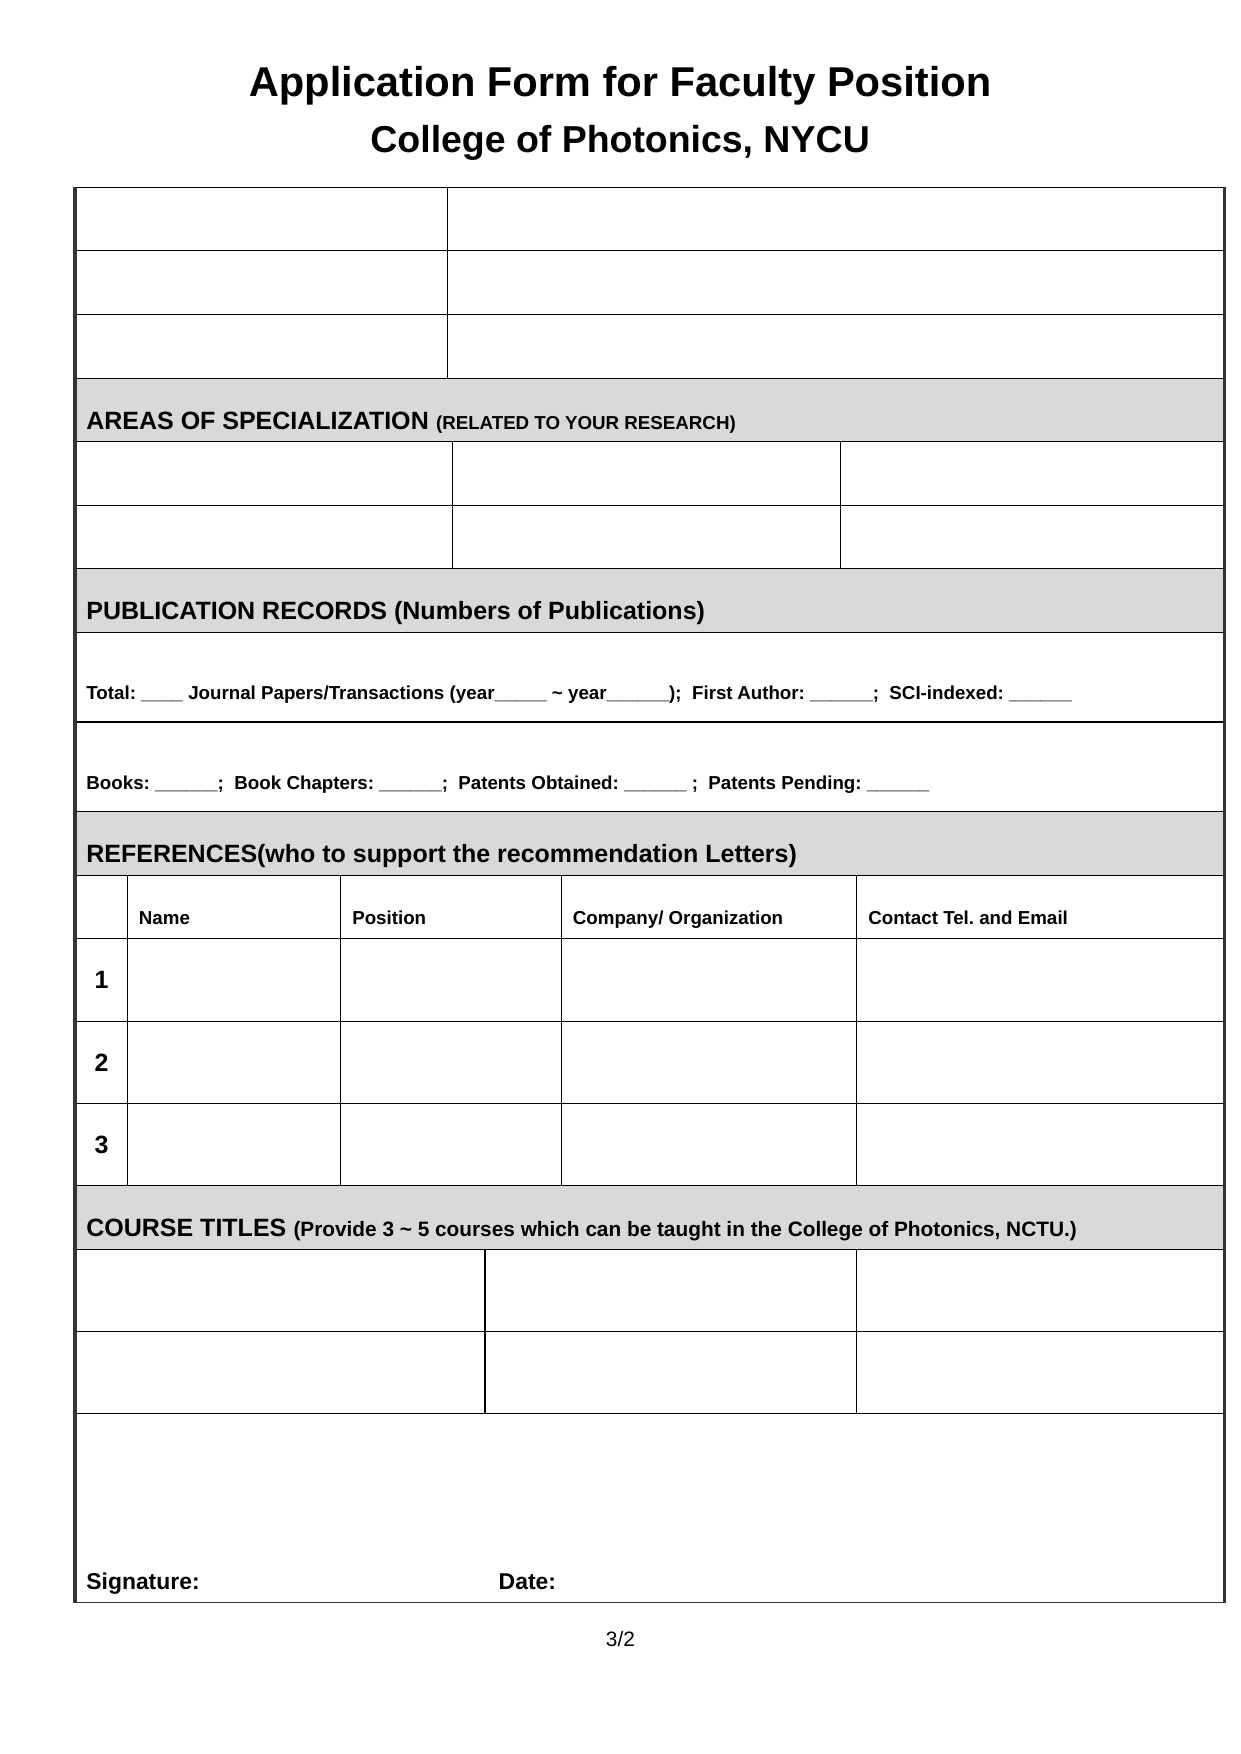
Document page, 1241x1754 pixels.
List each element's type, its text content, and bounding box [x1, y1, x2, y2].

table_cell [857, 1332, 1223, 1413]
table_cell PUBLICATION RECORDS (Numbers of Publications) [77, 569, 1223, 632]
table_cell [562, 1104, 856, 1185]
table_cell [562, 939, 856, 1021]
table_cell [448, 251, 1223, 314]
table_cell [857, 939, 1223, 1021]
table_cell Name [128, 876, 340, 938]
table_cell [128, 1104, 340, 1185]
table_cell Signature: Date: [77, 1414, 1223, 1602]
table_cell [77, 876, 127, 938]
table_cell [341, 1022, 561, 1103]
table_cell AREAS OF SPECIALIZATION (RELATED TO YOUR RESEARCH) [77, 379, 1223, 441]
table_cell Position [341, 876, 561, 938]
table_cell [341, 1104, 561, 1185]
table_cell [486, 1332, 856, 1413]
table_cell Contact Tel. and Email [857, 876, 1223, 938]
table_cell 3 [77, 1104, 127, 1185]
table_cell [77, 1332, 484, 1413]
table_cell 1 [77, 939, 127, 1021]
table_cell [453, 442, 840, 504]
table_cell [77, 251, 447, 314]
table_cell [77, 442, 452, 504]
table_cell Books: ______; Book Chapters: ______; Patents Obtained: ______ ; Patents Pending: ______ [77, 723, 1223, 811]
table_cell [841, 506, 1223, 568]
table_cell 2 [77, 1022, 127, 1103]
table_cell [857, 1250, 1223, 1331]
table_cell [841, 442, 1223, 504]
table_cell [341, 939, 561, 1021]
table_cell [448, 315, 1223, 377]
table_cell [562, 1022, 856, 1103]
table_cell [857, 1104, 1223, 1185]
table_cell [128, 939, 340, 1021]
table_cell [77, 315, 447, 377]
table_cell COURSE TITLES (Provide 3 ~ 5 courses which can be taught in the College of Photonics, NCTU.) [77, 1186, 1223, 1249]
table_cell [857, 1022, 1223, 1103]
table_cell [453, 506, 840, 568]
table_cell Total: ____ Journal Papers/Transactions (year_____ ~ year______); First Author: ______; SCI-indexed: ______ [77, 633, 1223, 721]
table_cell [77, 506, 452, 568]
table_cell REFERENCES(who to support the recommendation Letters) [77, 812, 1223, 875]
table_cell [128, 1022, 340, 1103]
table_cell [77, 188, 447, 250]
table_cell [486, 1250, 856, 1331]
table_cell [448, 188, 1223, 250]
table_cell Company/ Organization [562, 876, 856, 938]
table_cell [77, 1250, 484, 1331]
